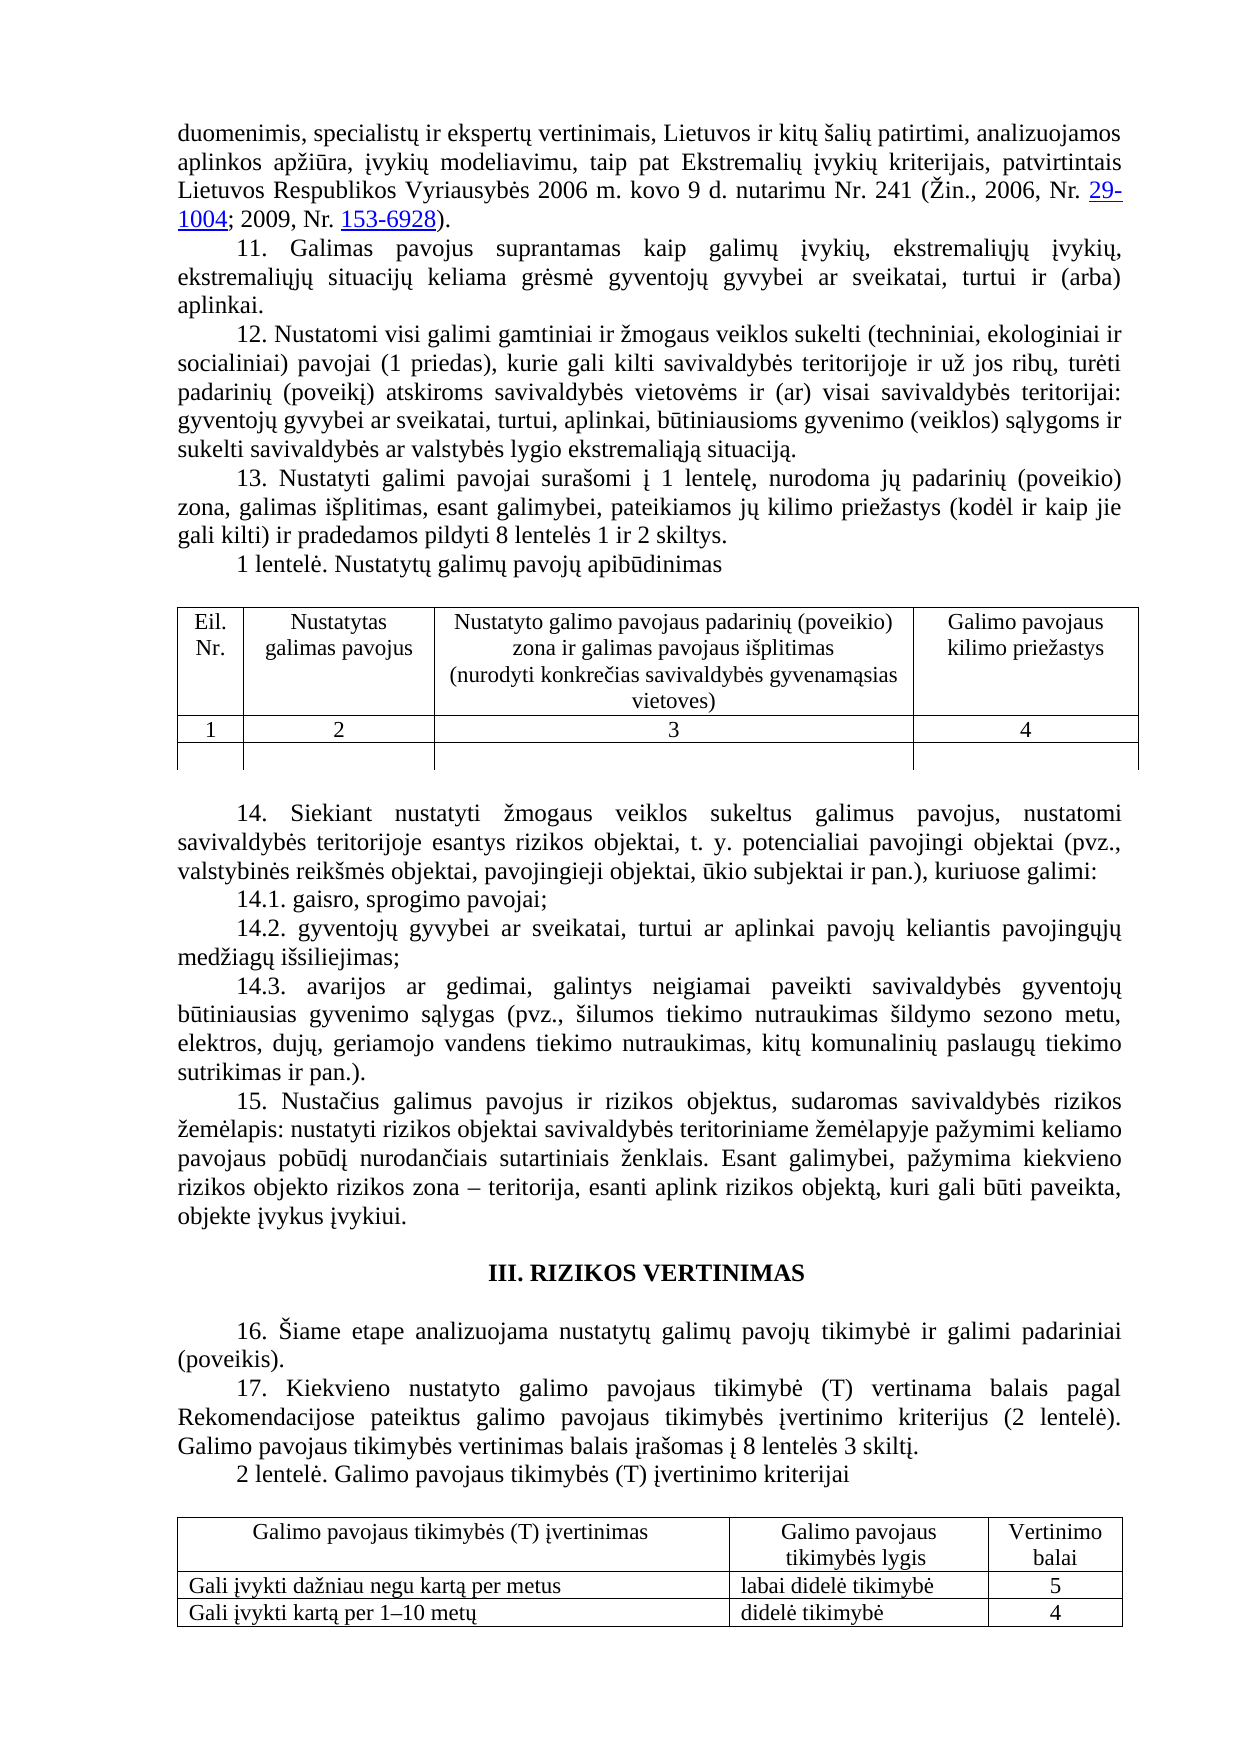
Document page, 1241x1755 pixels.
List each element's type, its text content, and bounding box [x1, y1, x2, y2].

text 14. Siekiant nustatyti žmogaus veiklos sukeltus galimus pavojus, nustatomi savivaldybės teritorijoje esantys rizikos objektai, t. y. potencialiai pavojingi objektai (pvz., valstybinės reikšmės objektai, pavojingieji objektai, ūkio subjektai ir pan.), kuriuose galimi: [177, 798, 1122, 884]
table_cell 5 [989, 1572, 1122, 1598]
table_cell 3 [435, 716, 913, 742]
table_header Galimo pavojaus tikimybės (T) įvertinimas [178, 1518, 729, 1571]
text 16. Šiame etape analizuojama nustatytų galimų pavojų tikimybė ir galimi padariniai (poveikis). [177, 1316, 1122, 1373]
text 11. Galimas pavojus suprantamas kaip galimų įvykių, ekstremaliųjų įvykių, ekstremaliųjų situacijų keliama grėsmė gyventojų gyvybei ar sveikatai, turtui ir (arba) aplinkai. [177, 233, 1122, 319]
text 1 lentelė. Nustatytų galimų pavojų apibūdinimas [177, 549, 1122, 578]
table_header Nustatyto galimo pavojaus padarinių (poveikio) zona ir galimas pavojaus išplitimas (nurodyti konkrečias savivaldybės gyvenamąsias vietoves) [435, 608, 913, 715]
table_header Eil. Nr. [178, 608, 243, 715]
table_header Galimo pavojaus tikimybės lygis [730, 1518, 988, 1571]
text 14.2. gyventojų gyvybei ar sveikatai, turtui ar aplinkai pavojų keliantis pavojingųjų medžiagų išsiliejimas; [177, 913, 1122, 971]
table_cell [244, 743, 434, 769]
table_cell [435, 743, 913, 769]
table_cell didelė tikimybė [730, 1599, 988, 1626]
text 17. Kiekvieno nustatyto galimo pavojaus tikimybė (T) vertinama balais pagal Rekomendacijose pateiktus galimo pavojaus tikimybės įvertinimo kriterijus (2 lentelė). Galimo pavojaus tikimybės vertinimas balais įrašomas į 8 lentelės 3 skiltį. [177, 1373, 1122, 1459]
table_cell 1 [178, 716, 243, 742]
table_cell 4 [989, 1599, 1122, 1626]
text 2 lentelė. Galimo pavojaus tikimybės (T) įvertinimo kriterijai [177, 1459, 1122, 1488]
table_header Galimo pavojaus kilimo priežastys [914, 608, 1138, 715]
table_header Nustatytas galimas pavojus [244, 608, 434, 715]
table_cell 4 [914, 716, 1138, 742]
text 15. Nustačius galimus pavojus ir rizikos objektus, sudaromas savivaldybės rizikos žemėlapis: nustatyti rizikos objektai savivaldybės teritoriniame žemėlapyje pažymimi keliamo pavojaus pobūdį nurodančiais sutartiniais ženklais. Esant galimybei, pažymima kiekvieno rizikos objekto rizikos zona – teritorija, esanti aplink rizikos objektą, kuri gali būti paveikta, objekte įvykus įvykiui. [177, 1086, 1122, 1229]
table_header Vertinimo balai [989, 1518, 1122, 1571]
table_cell [914, 743, 1138, 769]
text 14.1. gaisro, sprogimo pavojai; [177, 884, 1122, 913]
table_cell [178, 743, 243, 769]
table_cell labai didelė tikimybė [730, 1572, 988, 1598]
table_cell 2 [244, 716, 434, 742]
table_cell Gali įvykti kartą per 1–10 metų [178, 1599, 729, 1626]
table_cell Gali įvykti dažniau negu kartą per metus [178, 1572, 729, 1598]
text 13. Nustatyti galimi pavojai surašomi į 1 lentelę, nurodoma jų padarinių (poveikio) zona, galimas išplitimas, esant galimybei, pateikiamos jų kilimo priežastys (kodėl ir kaip jie gali kilti) ir pradedamos pildyti 8 lentelės 1 ir 2 skiltys. [177, 463, 1122, 549]
text 14.3. avarijos ar gedimai, galintys neigiamai paveikti savivaldybės gyventojų būtiniausias gyvenimo sąlygas (pvz., šilumos tiekimo nutraukimas šildymo sezono metu, elektros, dujų, geriamojo vandens tiekimo nutraukimas, kitų komunalinių paslaugų tiekimo sutrikimas ir pan.). [177, 971, 1122, 1086]
text 12. Nustatomi visi galimi gamtiniai ir žmogaus veiklos sukelti (techniniai, ekologiniai ir socialiniai) pavojai (1 priedas), kurie gali kilti savivaldybės teritorijoje ir už jos ribų, turėti padarinių (poveikį) atskiroms savivaldybės vietovėms ir (ar) visai savivaldybės teritorijai: gyventojų gyvybei ar sveikatai, turtui, aplinkai, būtiniausioms gyvenimo (veiklos) sąlygoms ir sukelti savivaldybės ar valstybės lygio ekstremaliąją situaciją. [177, 319, 1122, 463]
text duomenimis, specialistų ir ekspertų vertinimais, Lietuvos ir kitų šalių patirtimi, analizuojamos aplinkos apžiūra, įvykių modeliavimu, taip pat Ekstremalių įvykių kriterijais, patvirtintais Lietuvos Respublikos Vyriausybės 2006 m. kovo 9 d. nutarimu Nr. 241 (Žin., 2006, Nr. 29-1004; 2009, Nr. 153-6928). [177, 118, 1122, 233]
text III. Rizikos VERTINIMAS [177, 1258, 1122, 1287]
